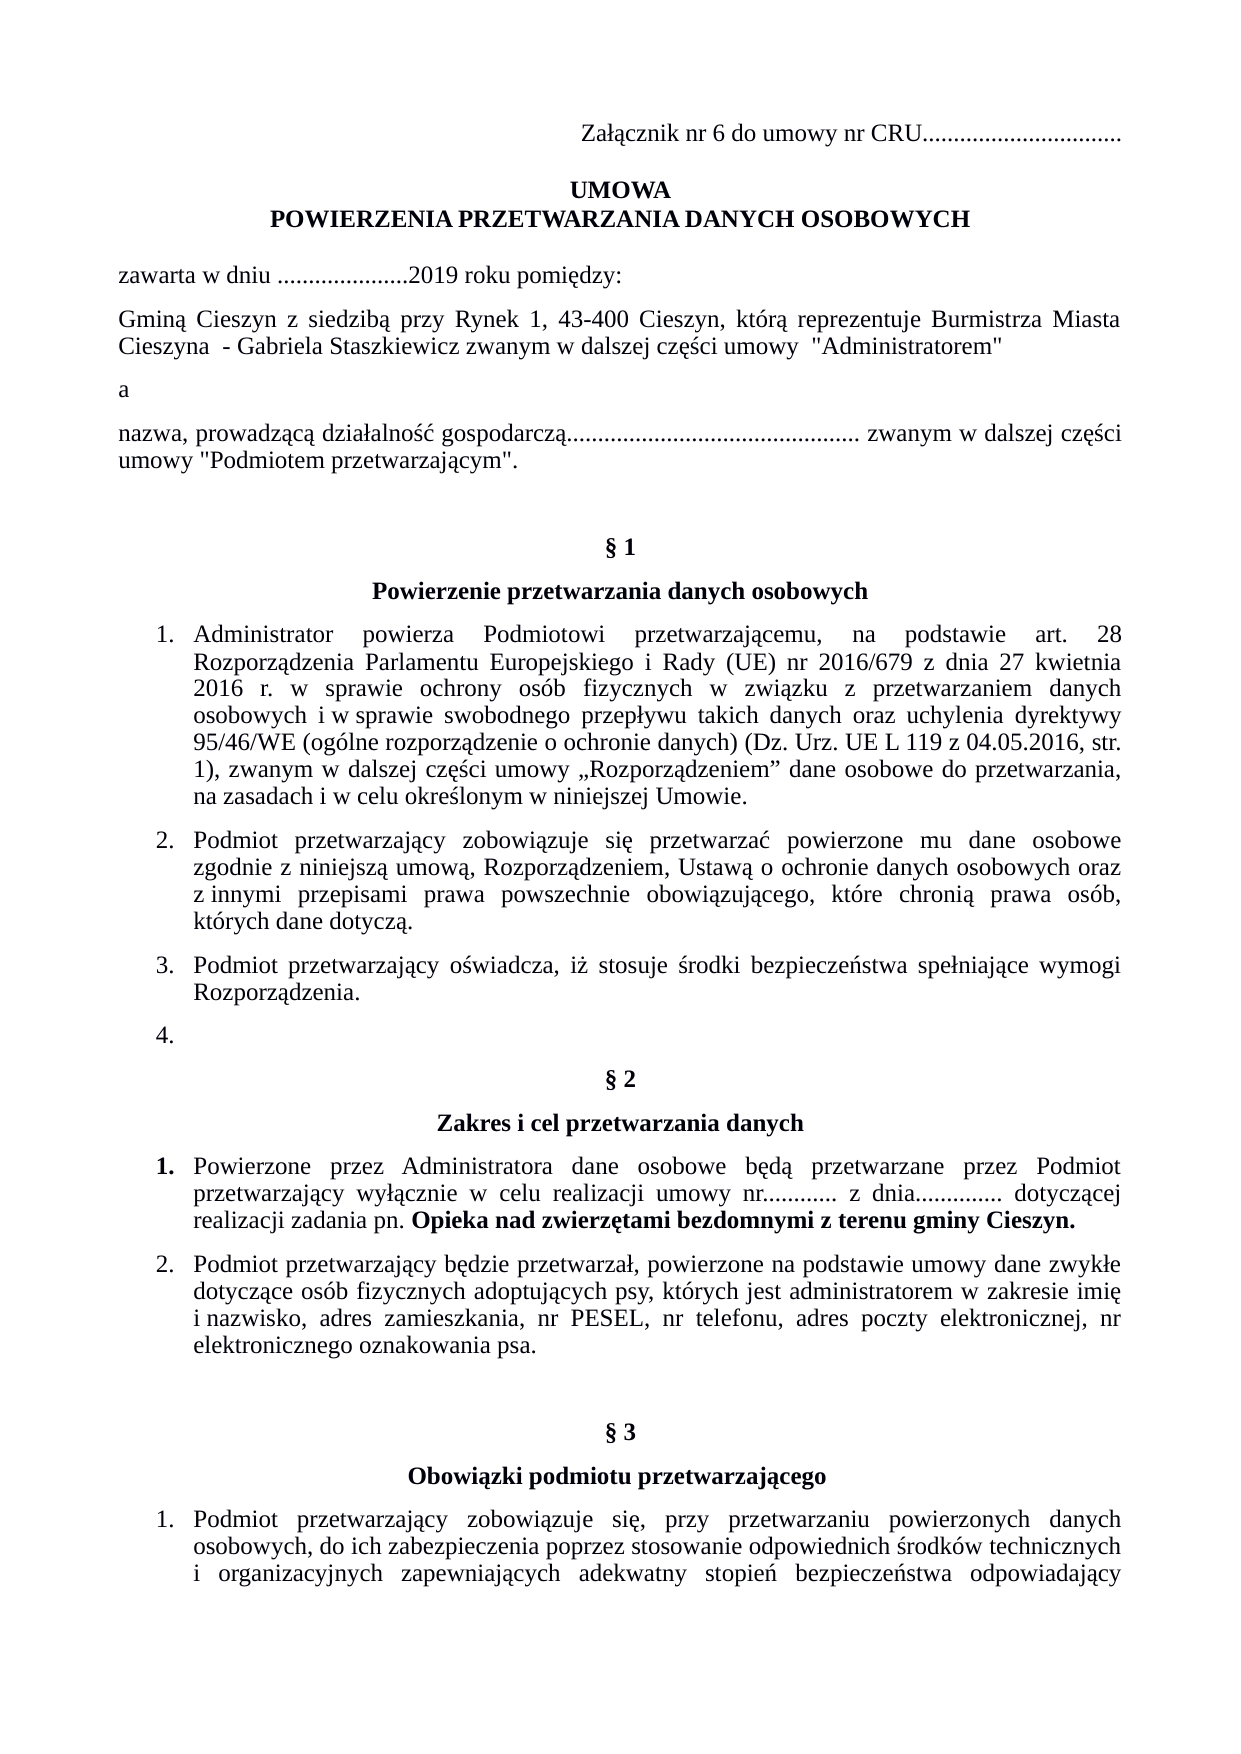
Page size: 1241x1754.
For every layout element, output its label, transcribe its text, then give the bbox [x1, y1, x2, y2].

list Administrator powierza Podmiotowi przetwarzającemu, na podstawie art. 28 Rozporządzenia Parlamentu Europejskiego i Rady (UE) nr 2016/679 z dnia 27 kwietnia 2016 r. w sprawie ochrony osób fizycznych w związku z przetwarzaniem danych osobowych i w sprawie swobodnego przepływu takich danych oraz uchylenia dyrektywy 95/46/WE (ogólne rozporządzenie o ochronie danych) (Dz. Urz. UE L 119 z 04.05.2016, str. 1), zwanym w dalszej części umowy „Rozporządzeniem” dane osobowe do przetwarzania, na zasadach i w celu określonym w niniejszej Umowie. [156, 621, 1122, 810]
text a [118, 376, 1122, 403]
list Podmiot przetwarzający oświadcza, iż stosuje środki bezpieczeństwa spełniające wymogi Rozporządzenia. [156, 951, 1122, 1005]
text Powierzenie przetwarzania danych osobowych [118, 578, 1122, 605]
list Powierzone przez Administratora dane osobowe będą przetwarzane przez Podmiot przetwarzający wyłącznie w celu realizacji umowy nr............ z dnia.............. dotyczącej realizacji zadania pn. Opieka nad zwierzętami bezdomnymi z terenu gminy Cieszyn. [156, 1153, 1122, 1234]
text Załącznik nr 6 do umowy nr CRU................................ [192, 118, 1122, 147]
text zawarta w dniu .....................2019 roku pomiędzy: [118, 262, 1122, 289]
text Obowiązki podmiotu przetwarzającego [118, 1462, 1122, 1489]
text § 1 [118, 534, 1122, 561]
text POWIERZENIA PRZETWARZANIA DANYCH OSOBOWYCH [118, 204, 1122, 233]
text nazwa, prowadzącą działalność gospodarczą............................................... zwanym w dalszej części umowy "Podmiotem przetwarzającym". [118, 420, 1122, 474]
text UMOWA [118, 176, 1122, 204]
text Zakres i cel przetwarzania danych [118, 1109, 1122, 1136]
text Gminą Cieszyn z siedzibą przy Rynek 1, 43-400 Cieszyn, którą reprezentuje Burmistrza Miasta Cieszyna - Gabriela Staszkiewicz zwanym w dalszej części umowy "Administratorem" [118, 306, 1122, 359]
list Podmiot przetwarzający zobowiązuje się przetwarzać powierzone mu dane osobowe zgodnie z niniejszą umową, Rozporządzeniem, Ustawą o ochronie danych osobowych oraz z innymi przepisami prawa powszechnie obowiązującego, które chronią prawa osób, których dane dotyczą. [156, 827, 1122, 935]
text § 2 [118, 1066, 1122, 1093]
list Podmiot przetwarzający zobowiązuje się, przy przetwarzaniu powierzonych danych osobowych, do ich zabezpieczenia poprzez stosowanie odpowiednich środków technicznych i organizacyjnych zapewniających adekwatny stopień bezpieczeństwa odpowiadający [156, 1506, 1122, 1587]
list Podmiot przetwarzający będzie przetwarzał, powierzone na podstawie umowy dane zwykłe dotyczące osób fizycznych adoptujących psy, których jest administratorem w zakresie imię i nazwisko, adres zamieszkania, nr PESEL, nr telefonu, adres poczty elektronicznej, nr elektronicznego oznakowania psa. [156, 1251, 1122, 1358]
text § 3 [118, 1419, 1122, 1446]
